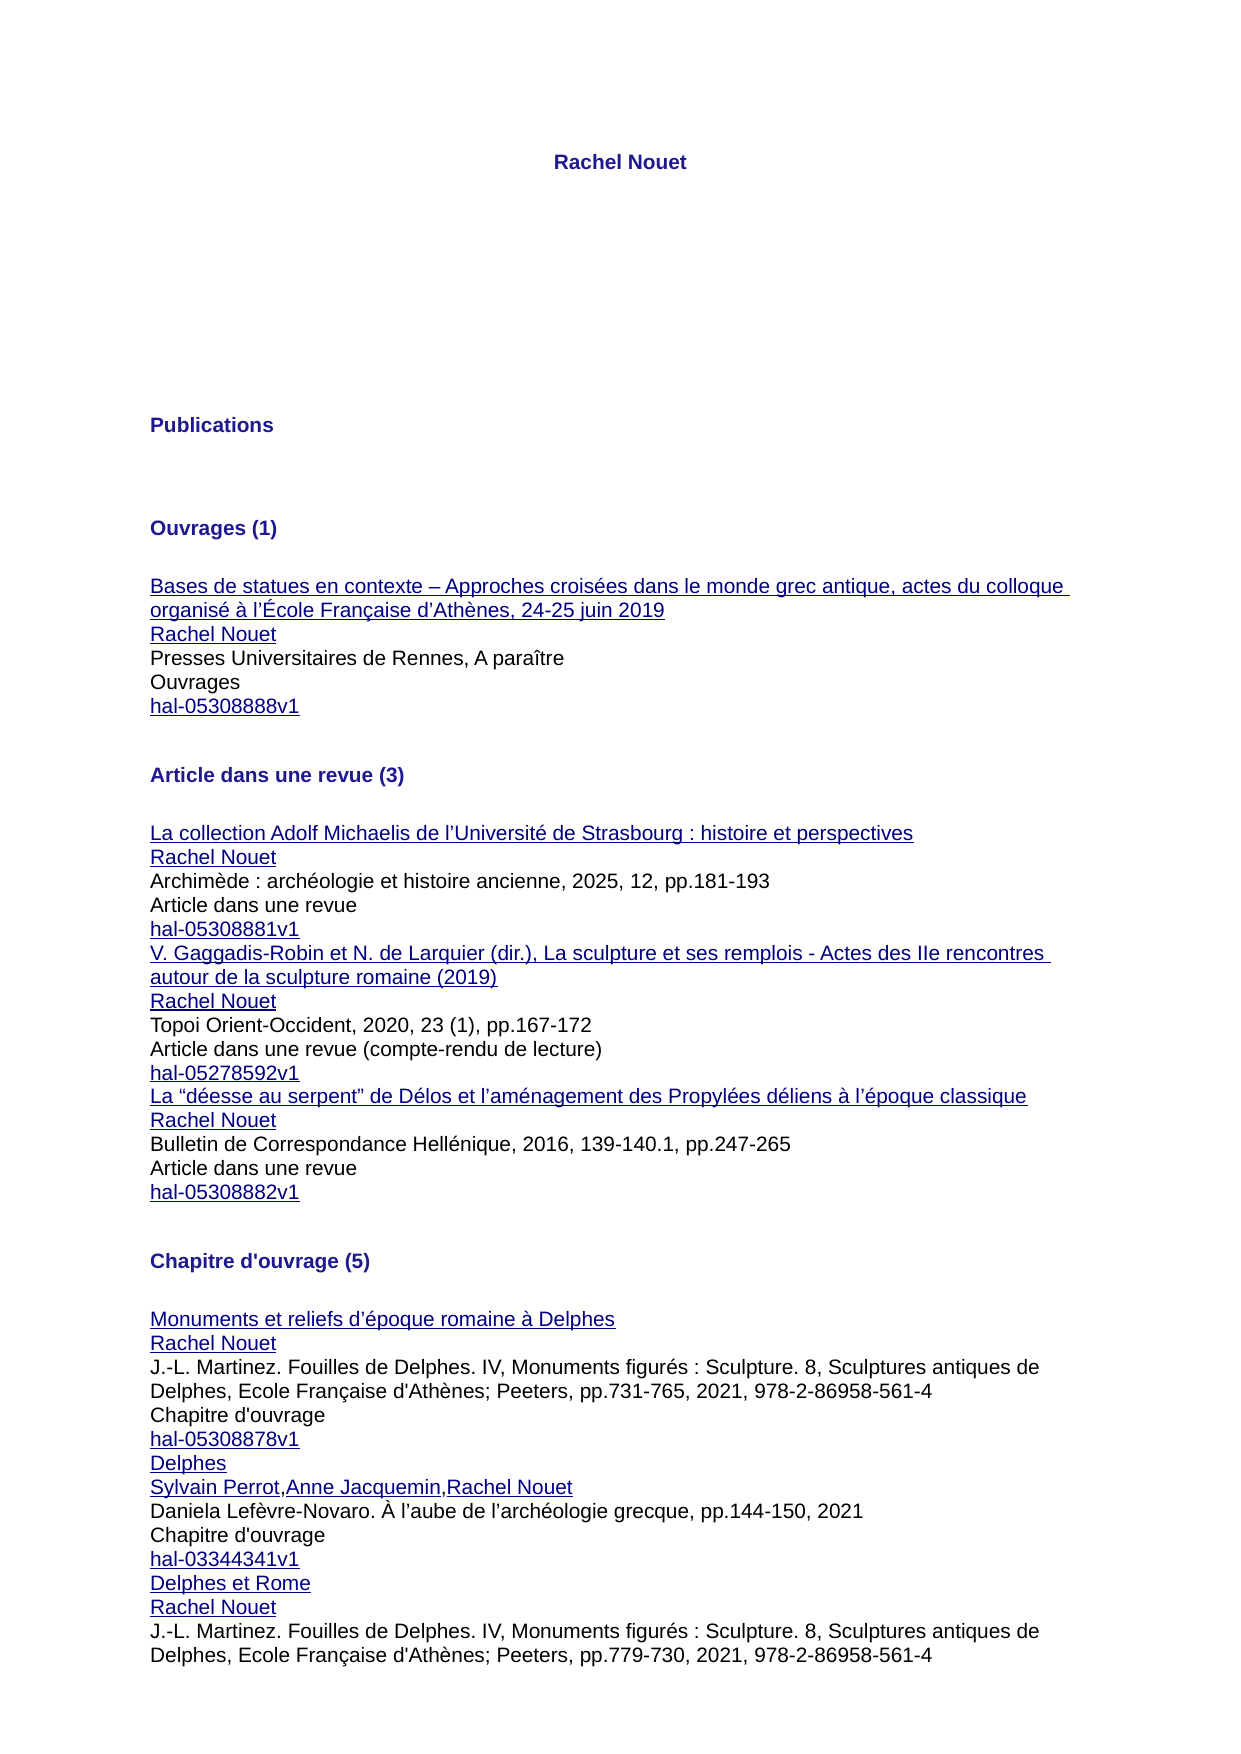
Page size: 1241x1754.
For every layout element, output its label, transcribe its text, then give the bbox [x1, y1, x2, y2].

table_header Bases de statues en contexte – Approches croisées dans le monde grec antique, actes du colloque organisé à l’École Française d’Athènes, 24-25 juin 2019 Rachel Nouet Presses Universitaires de Rennes, A paraître Ouvrages hal-05308888v1 [150, 574, 1090, 718]
subtitle Ouvrages (1) [150, 516, 1090, 539]
table_cell Delphes Sylvain Perrot,Anne Jacquemin,Rachel Nouet Daniela Lefèvre-Novaro. À l’aube de l’archéologie grecque, pp.144-150, 2021 Chapitre d'ouvrage hal-03344341v1 [150, 1451, 1090, 1571]
table_header La collection Adolf Michaelis de l’Université de Strasbourg : histoire et perspectives Rachel Nouet Archimède : archéologie et histoire ancienne, 2025, 12, pp.181-193 Article dans une revue hal-05308881v1 [150, 821, 1090, 941]
table_cell La “déesse au serpent” de Délos et l’aménagement des Propylées déliens à l’époque classique Rachel Nouet Bulletin de Correspondance Hellénique, 2016, 139-140.1, pp.247-265 Article dans une revue hal-05308882v1 [150, 1084, 1090, 1204]
table_cell V. Gaggadis-Robin et N. de Larquier (dir.), La sculpture et ses remplois - Actes des IIe rencontres autour de la sculpture romaine (2019) Rachel Nouet Topoi Orient-Occident, 2020, 23 (1), pp.167-172 Article dans une revue (compte-rendu de lecture) hal-05278592v1 [150, 941, 1090, 1084]
subtitle Publications [150, 412, 1090, 436]
table_cell Delphes et Rome Rachel Nouet J.-L. Martinez. Fouilles de Delphes. IV, Monuments figurés : Sculpture. 8, Sculptures antiques de Delphes, Ecole Française d'Athènes; Peeters, pp.779-730, 2021, 978-2-86958-561-4 [150, 1571, 1090, 1667]
subtitle Article dans une revue (3) [150, 762, 1090, 786]
subtitle Rachel Nouet [150, 150, 1090, 174]
subtitle Chapitre d'ouvrage (5) [150, 1249, 1090, 1273]
table_header Monuments et reliefs d’époque romaine à Delphes Rachel Nouet J.-L. Martinez. Fouilles de Delphes. IV, Monuments figurés : Sculpture. 8, Sculptures antiques de Delphes, Ecole Française d'Athènes; Peeters, pp.731-765, 2021, 978-2-86958-561-4 Chapitre d'ouvrage hal-05308878v1 [150, 1307, 1090, 1451]
